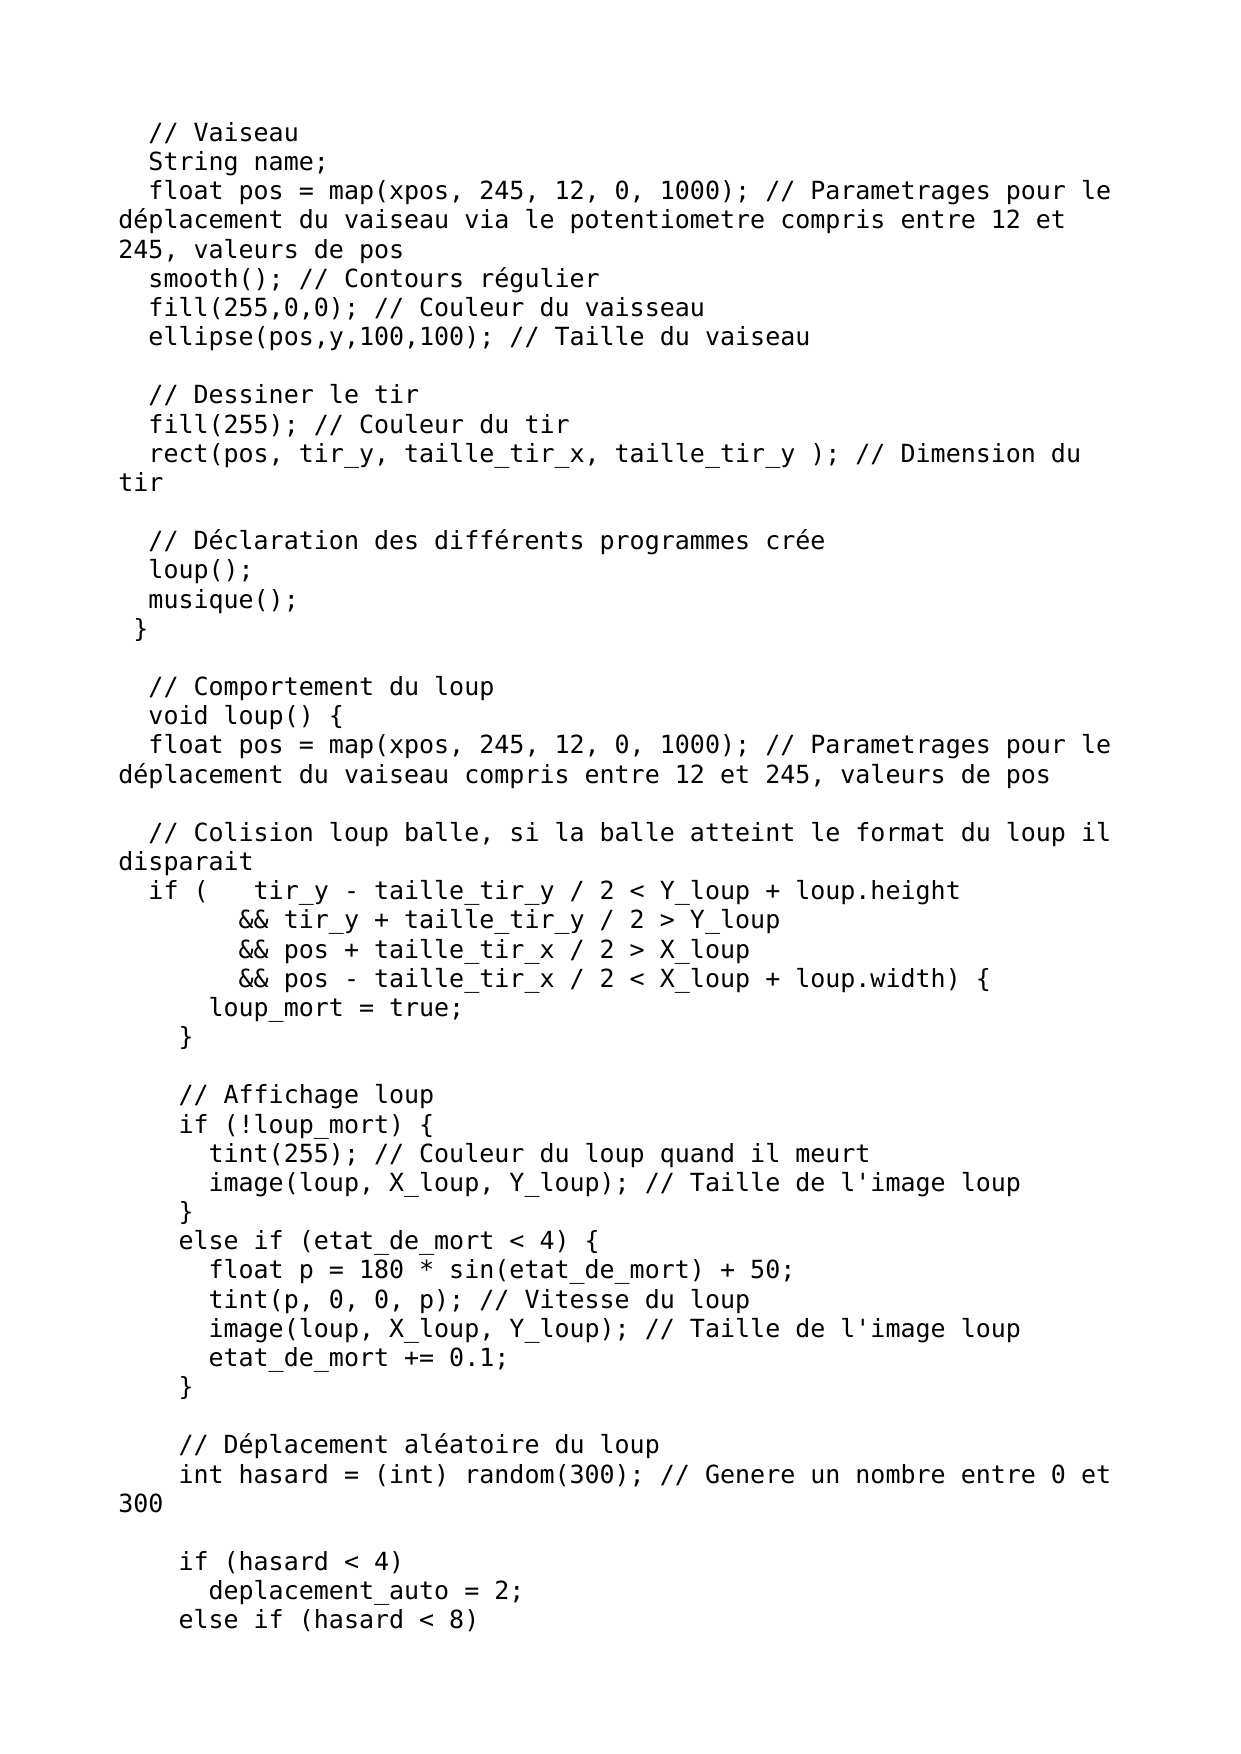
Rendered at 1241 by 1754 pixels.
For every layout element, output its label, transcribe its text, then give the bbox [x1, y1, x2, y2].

text // Vaiseau String name; float pos = map(xpos, 245, 12, 0, 1000); // Parametrages pour le déplacement du vaiseau via le potentiometre compris entre 12 et 245, valeurs de pos smooth(); // Contours régulier fill(255,0,0); // Couleur du vaisseau ellipse(pos,y,100,100); // Taille du vaiseau // Dessiner le tir fill(255); // Couleur du tir rect(pos, tir_y, taille_tir_x, taille_tir_y ); // Dimension du tir // Déclaration des différents programmes crée loup(); musique(); } // Comportement du loup void loup() { float pos = map(xpos, 245, 12, 0, 1000); // Parametrages pour le déplacement du vaiseau compris entre 12 et 245, valeurs de pos // Colision loup balle, si la balle atteint le format du loup il disparait if ( tir_y - taille_tir_y / 2 < Y_loup + loup.height && tir_y + taille_tir_y / 2 > Y_loup && pos + taille_tir_x / 2 > X_loup && pos - taille_tir_x / 2 < X_loup + loup.width) { loup_mort = true; } // Affichage loup if (!loup_mort) { tint(255); // Couleur du loup quand il meurt image(loup, X_loup, Y_loup); // Taille de l'image loup } else if (etat_de_mort < 4) { float p = 180 * sin(etat_de_mort) + 50; tint(p, 0, 0, p); // Vitesse du loup image(loup, X_loup, Y_loup); // Taille de l'image loup etat_de_mort += 0.1; } // Déplacement aléatoire du loup int hasard = (int) random(300); // Genere un nombre entre 0 et 300 if (hasard < 4) deplacement_auto = 2; else if (hasard < 8) [118, 118, 1122, 1635]
